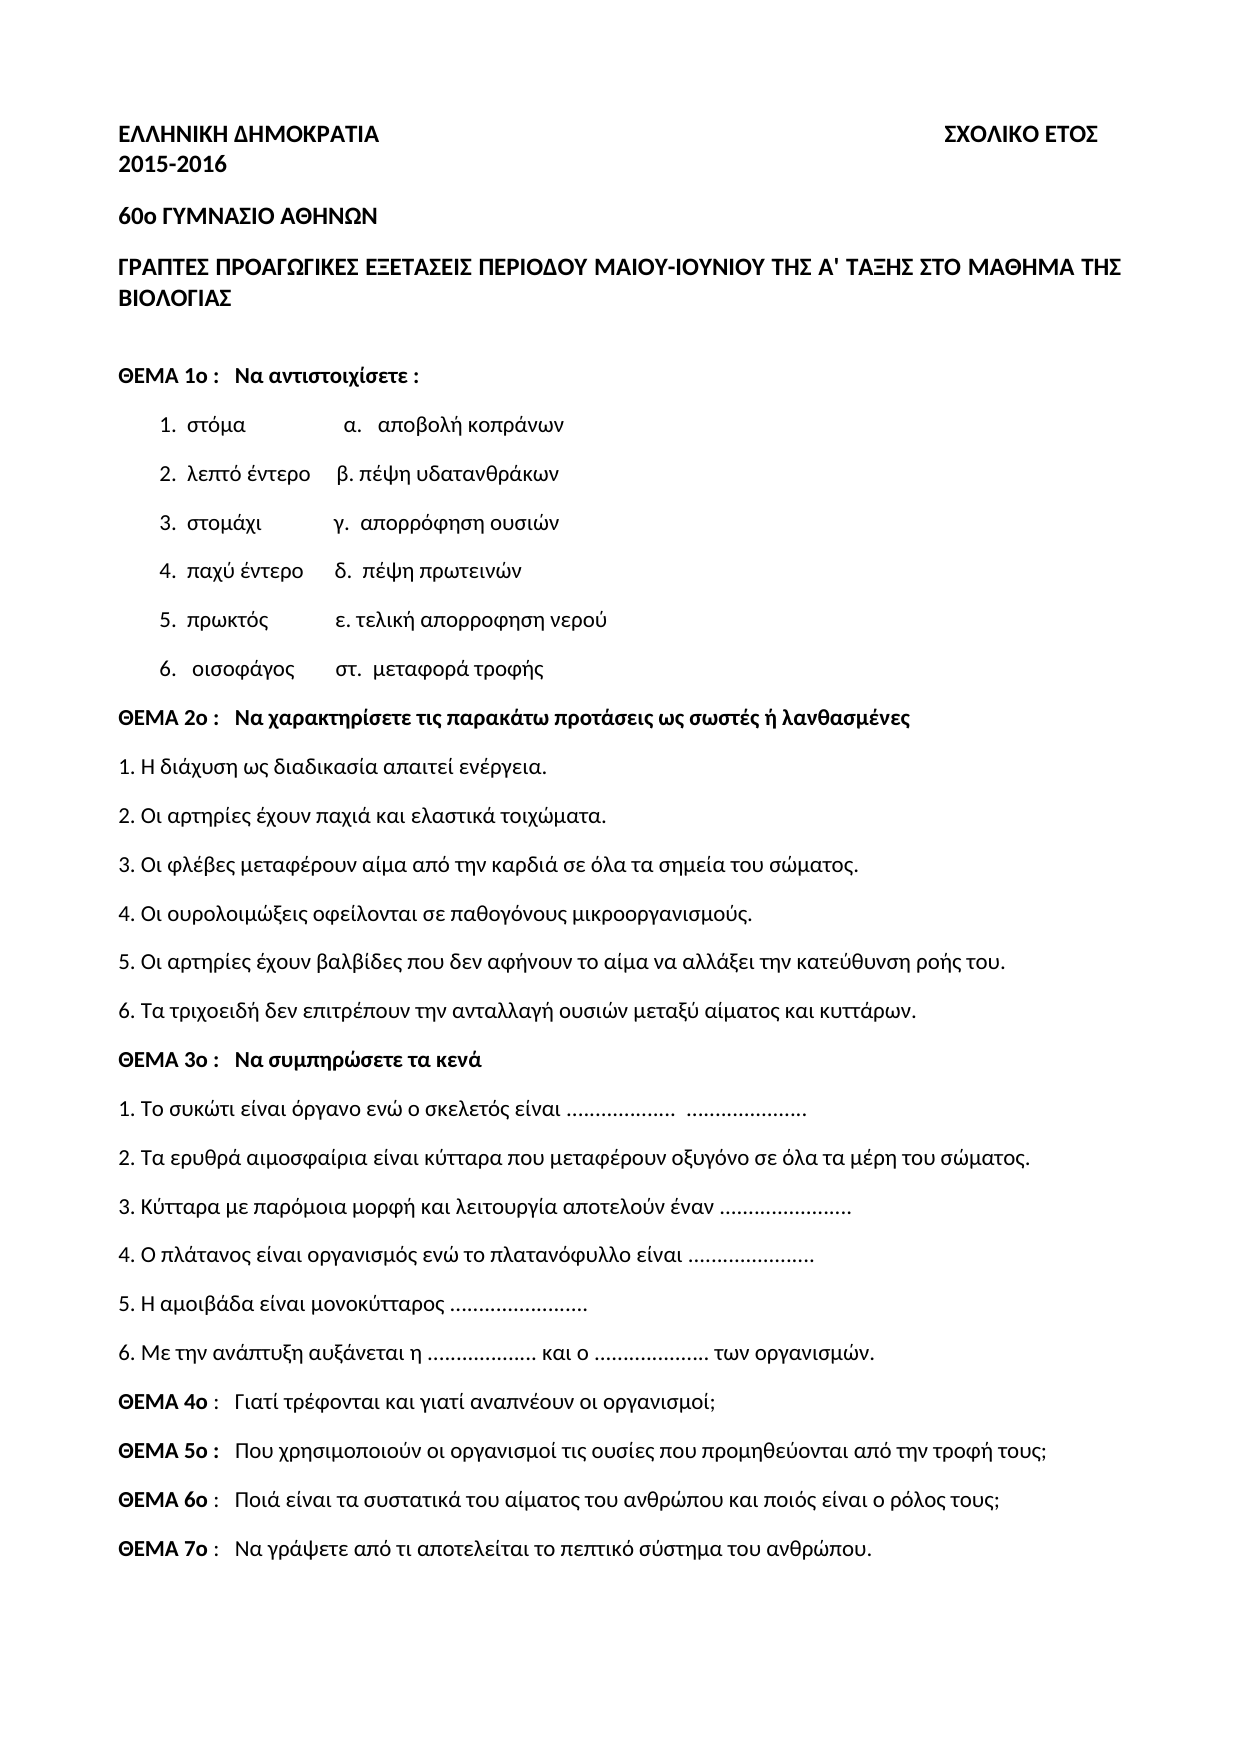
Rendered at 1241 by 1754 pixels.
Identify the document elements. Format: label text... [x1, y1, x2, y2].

text ΘΕΜΑ 3ο : Να συμπηρώσετε τα κενά [118, 1045, 1122, 1073]
text ΕΛΛΗΝΙΚΗ ΔΗΜΟΚΡΑΤΙΑ ΣΧΟΛΙΚΟ ΕΤΟΣ 2015-2016 [118, 118, 1122, 179]
text 6. Με την ανάπτυξη αυξάνεται η ................... και ο .................... των οργανισμών. [118, 1338, 1122, 1366]
text ΓΡΑΠΤΕΣ ΠΡΟΑΓΩΓΙΚΕΣ ΕΞΕΤΑΣΕΙΣ ΠΕΡΙΟΔΟΥ ΜΑΙΟΥ-ΙΟΥΝΙΟΥ ΤΗΣ Α' ΤΑΞΗΣ ΣΤΟ ΜΑΘΗΜΑ ΤΗΣ ΒΙΟΛΟΓΙΑΣ [118, 251, 1122, 312]
text 4. Οι ουρολοιμώξεις οφείλονται σε παθογόνους μικροοργανισμούς. [118, 899, 1122, 927]
text 4. παχύ έντερο δ. πέψη πρωτεινών [118, 557, 1122, 585]
text 4. Ο πλάτανος είναι οργανισμός ενώ το πλατανόφυλλο είναι ...................... [118, 1241, 1122, 1269]
text 6. Τα τριχοειδή δεν επιτρέπουν την ανταλλαγή ουσιών μεταξύ αίματος και κυττάρων. [118, 996, 1122, 1024]
text ΘΕΜΑ 6ο : Ποιά είναι τα συστατικά του αίματος του ανθρώπου και ποιός είναι ο ρόλος τους; [118, 1485, 1122, 1513]
text 2. λεπτό έντερο β. πέψη υδατανθράκων [118, 459, 1122, 487]
text 1. Η διάχυση ως διαδικασία απαιτεί ενέργεια. [118, 752, 1122, 780]
text ΘΕΜΑ 5ο : Που χρησιμοποιούν οι οργανισμοί τις ουσίες που προμηθεύονται από την τροφή τους; [118, 1436, 1122, 1464]
text 5. Οι αρτηρίες έχουν βαλβίδες που δεν αφήνουν το αίμα να αλλάξει την κατεύθυνση ροής του. [118, 947, 1122, 976]
text 5. Η αμοιβάδα είναι μονοκύτταρος ........................ [118, 1289, 1122, 1317]
text 6. οισοφάγος στ. μεταφορά τροφής [118, 654, 1122, 682]
text 3. Κύτταρα με παρόμοια μορφή και λειτουργία αποτελούν έναν ....................... [118, 1192, 1122, 1220]
text 2. Τα ερυθρά αιμοσφαίρια είναι κύτταρα που μεταφέρουν οξυγόνο σε όλα τα μέρη του σώματος. [118, 1143, 1122, 1171]
text 5. πρωκτός ε. τελική απορροφηση νερού [118, 606, 1122, 633]
text 1. στόμα α. αποβολή κοπράνων [118, 410, 1122, 438]
text 1. Το συκώτι είναι όργανο ενώ ο σκελετός είναι ................... ..................... [118, 1094, 1122, 1122]
text 3. Οι φλέβες μεταφέρουν αίμα από την καρδιά σε όλα τα σημεία του σώματος. [118, 850, 1122, 878]
text ΘΕΜΑ 7ο : Να γράψετε από τι αποτελείται το πεπτικό σύστημα του ανθρώπου. [118, 1534, 1122, 1562]
text ΘΕΜΑ 1ο : Να αντιστοιχίσετε : [118, 361, 1122, 389]
text ΘΕΜΑ 2ο : Να χαρακτηρίσετε τις παρακάτω προτάσεις ως σωστές ή λανθασμένες [118, 703, 1122, 731]
text 3. στομάχι γ. απορρόφηση ουσιών [118, 508, 1122, 536]
text 60ο ΓΥΜΝΑΣΙΟ ΑΘΗΝΩΝ [118, 200, 1122, 231]
text 2. Οι αρτηρίες έχουν παχιά και ελαστικά τοιχώματα. [118, 801, 1122, 829]
text ΘΕΜΑ 4ο : Γιατί τρέφονται και γιατί αναπνέουν οι οργανισμοί; [118, 1387, 1122, 1415]
